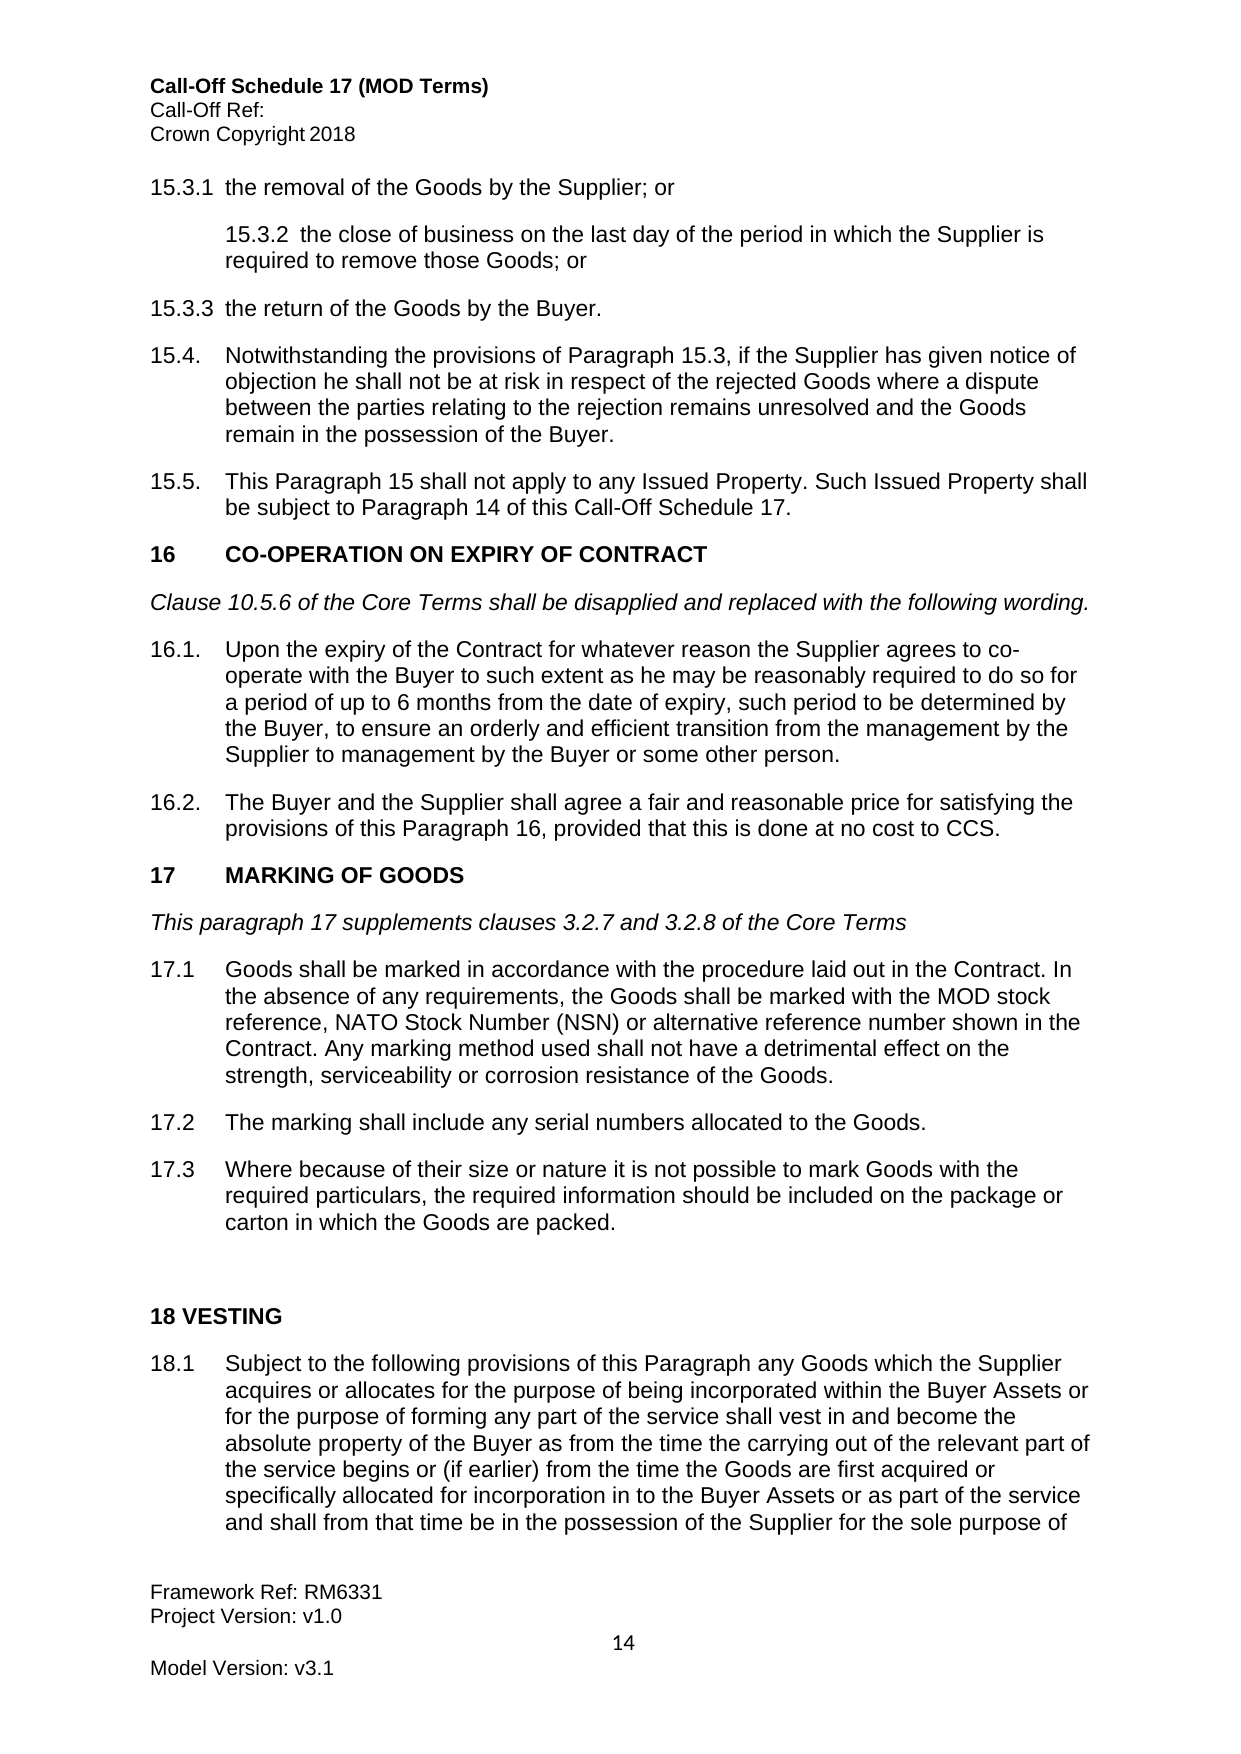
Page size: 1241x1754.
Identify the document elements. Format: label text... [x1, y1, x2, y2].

text 17 MARKING OF GOODS [150, 862, 1090, 888]
text 18.1 Subject to the following provisions of this Paragraph any Goods which the Supplier acquires or allocates for the purpose of being incorporated within the Buyer Assets or for the purpose of forming any part of the service shall vest in and become the absolute property of the Buyer as from the time the carrying out of the relevant part of the service begins or (if earlier) from the time the Goods are first acquired or specifically allocated for incorporation in to the Buyer Assets or as part of the service and shall from that time be in the possession of the Supplier for the sole purpose of [150, 1350, 1090, 1535]
text 15.3.1 the removal of the Goods by the Supplier; or [150, 174, 1090, 200]
text 18 VESTING [150, 1303, 1090, 1329]
text 16.1. Upon the expiry of the Contract for whatever reason the Supplier agrees to co-operate with the Buyer to such extent as he may be reasonably required to do so for a period of up to 6 months from the date of expiry, such period to be determined by the Buyer, to ensure an orderly and efficient transition from the management by the Supplier to management by the Buyer or some other person. [150, 636, 1090, 768]
text 17.1 Goods shall be marked in accordance with the procedure laid out in the Contract. In the absence of any requirements, the Goods shall be marked with the MOD stock reference, NATO Stock Number (NSN) or alternative reference number shown in the Contract. Any marking method used shall not have a detrimental effect on the strength, serviceability or corrosion resistance of the Goods. [150, 956, 1090, 1088]
text 15.5. This Paragraph 15 shall not apply to any Issued Property. Such Issued Property shall be subject to Paragraph 14 of this Call-Off Schedule 17. [150, 468, 1090, 521]
text 15.3.2 the close of business on the last day of the period in which the Supplier is required to remove those Goods; or [225, 221, 1090, 274]
text 16.2. The Buyer and the Supplier shall agree a fair and reasonable price for satisfying the provisions of this Paragraph 16, provided that this is done at no cost to CCS. [150, 788, 1090, 841]
text 15.4. Notwithstanding the provisions of Paragraph 15.3, if the Supplier has given notice of objection he shall not be at risk in respect of the rejected Goods where a dispute between the parties relating to the rejection remains unresolved and the Goods remain in the possession of the Buyer. [150, 342, 1090, 447]
text Clause 10.5.6 of the Core Terms shall be disapplied and replaced with the following wording. [150, 589, 1090, 615]
text 17.2 The marking shall include any serial numbers allocated to the Goods. [150, 1109, 1090, 1135]
text This paragraph 17 supplements clauses 3.2.7 and 3.2.8 of the Core Terms [150, 909, 1090, 936]
text 15.3.3 the return of the Goods by the Buyer. [150, 294, 1090, 321]
text 16 CO-OPERATION ON EXPIRY OF CONTRACT [150, 541, 1090, 568]
text 17.3 Where because of their size or nature it is not possible to mark Goods with the required particulars, the required information should be included on the package or carton in which the Goods are packed. [150, 1156, 1090, 1235]
